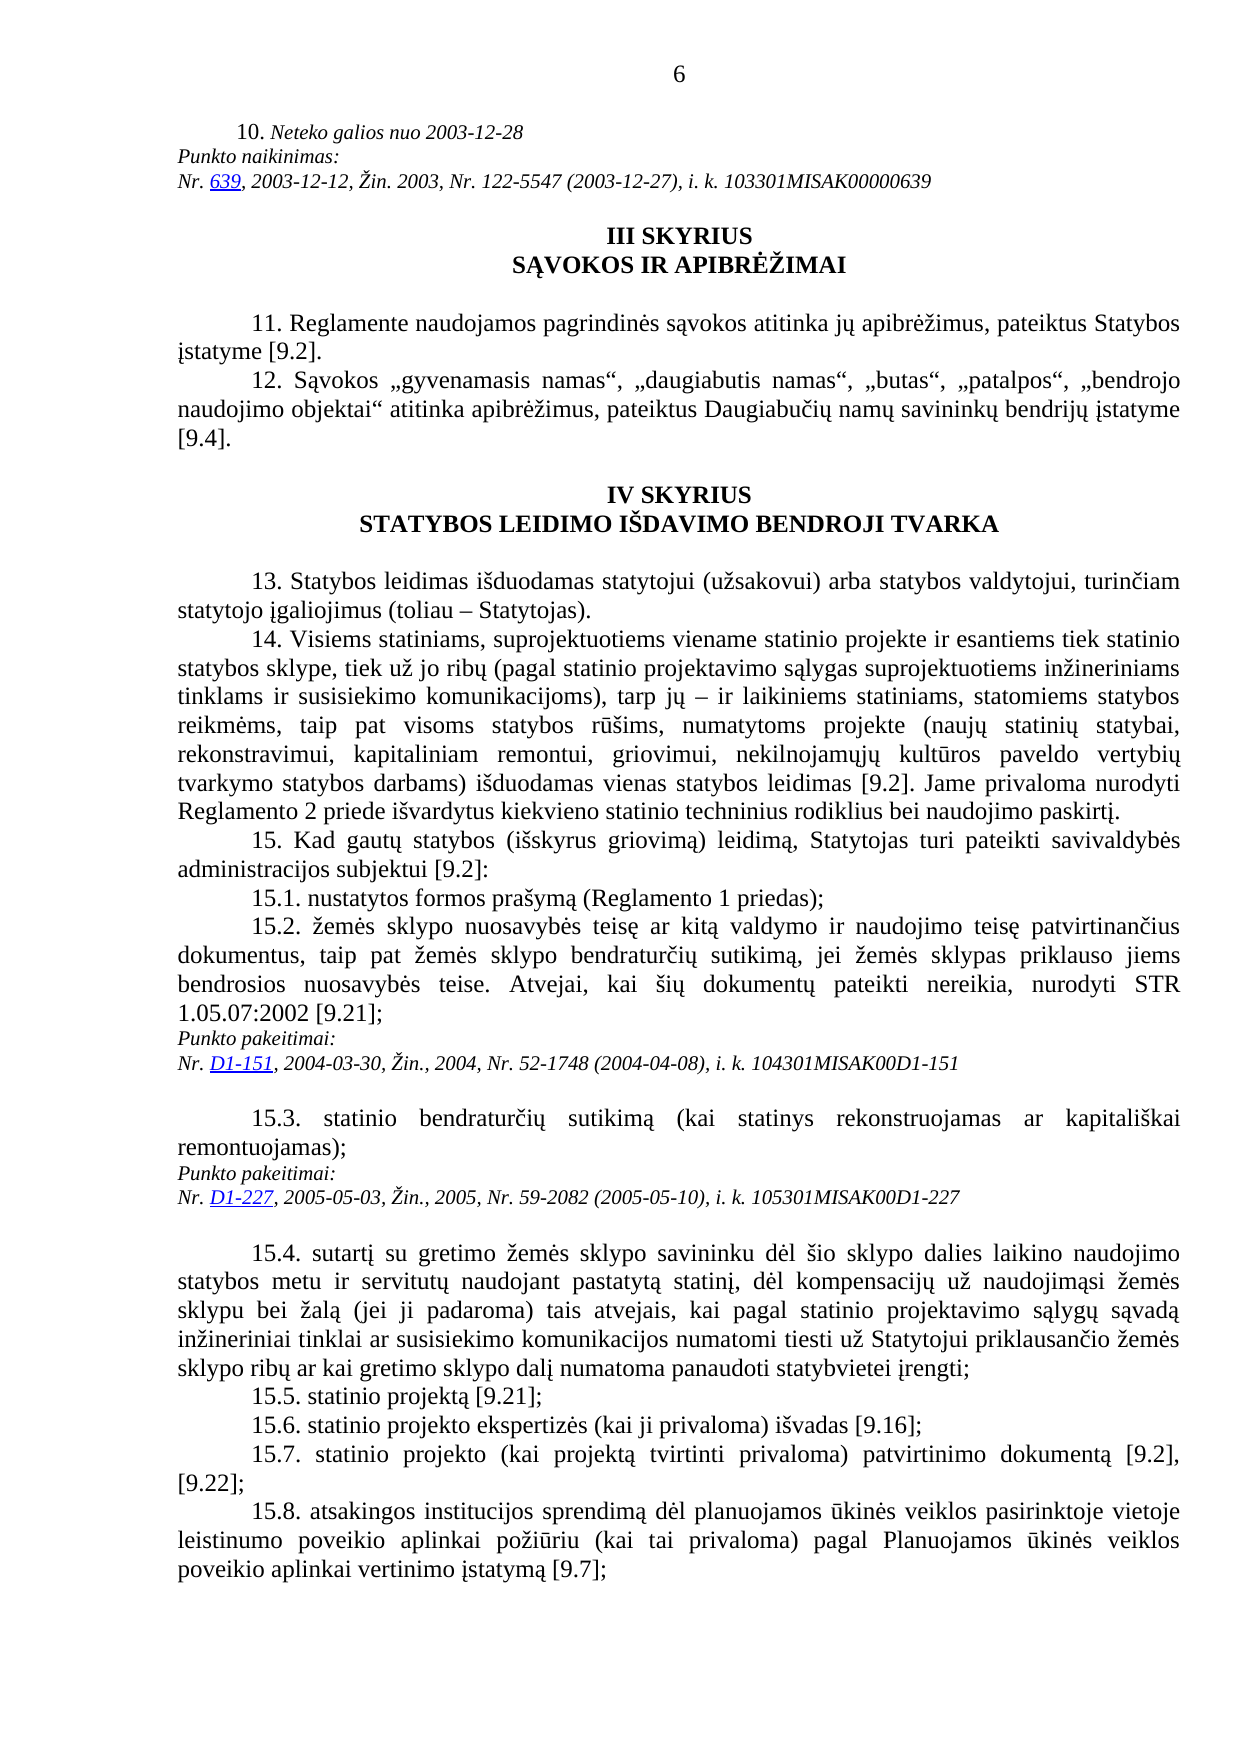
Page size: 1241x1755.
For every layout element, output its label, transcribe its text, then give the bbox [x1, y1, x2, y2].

text SĄVOKOS IR APIBRĖŽIMAI [177, 250, 1181, 279]
text 15.2. žemės sklypo nuosavybės teisę ar kitą valdymo ir naudojimo teisę patvirtinančius dokumentus, taip pat žemės sklypo bendraturčių sutikimą, jei žemės sklypas priklauso jiems bendrosios nuosavybės teise. Atvejai, kai šių dokumentų pateikti nereikia, nurodyti STR 1.05.07:2002 [9.21]; [177, 911, 1181, 1026]
text 15.6. statinio projekto ekspertizės (kai ji privaloma) išvadas [9.16]; [177, 1410, 1181, 1439]
text 14. Visiems statiniams, suprojektuotiems viename statinio projekte ir esantiems tiek statinio statybos sklype, tiek už jo ribų (pagal statinio projektavimo sąlygas suprojektuotiems inžineriniams tinklams ir susisiekimo komunikacijoms), tarp jų – ir laikiniems statiniams, statomiems statybos reikmėms, taip pat visoms statybos rūšims, numatytoms projekte (naujų statinių statybai, rekonstravimui, kapitaliniam remontui, griovimui, nekilnojamųjų kultūros paveldo vertybių tvarkymo statybos darbams) išduodamas vienas statybos leidimas [9.2]. Jame privaloma nurodyti Reglamento 2 priede išvardytus kiekvieno statinio techninius rodiklius bei naudojimo paskirtį. [177, 624, 1181, 825]
text Nr. D1-227, 2005-05-03, Žin., 2005, Nr. 59-2082 (2005-05-10), i. k. 105301MISAK00D1-227 [177, 1185, 1181, 1209]
text Punkto pakeitimai: [177, 1026, 1181, 1050]
text 11. Reglamente naudojamos pagrindinės sąvokos atitinka jų apibrėžimus, pateiktus Statybos įstatyme [9.2]. [177, 308, 1181, 365]
text 15.1. nustatytos formos prašymą (Reglamento 1 priedas); [177, 883, 1181, 911]
text 15.3. statinio bendraturčių sutikimą (kai statinys rekonstruojamas ar kapitališkai remontuojamas); [177, 1103, 1181, 1161]
text 15.4. sutartį su gretimo žemės sklypo savininku dėl šio sklypo dalies laikino naudojimo statybos metu ir servitutų naudojant pastatytą statinį, dėl kompensacijų už naudojimąsi žemės sklypu bei žalą (jei ji padaroma) tais atvejais, kai pagal statinio projektavimo sąlygų sąvadą inžineriniai tinklai ar susisiekimo komunikacijos numatomi tiesti už Statytojui priklausančio žemės sklypo ribų ar kai gretimo sklypo dalį numatoma panaudoti statybvietei įrengti; [177, 1238, 1181, 1381]
text Nr. D1-151, 2004-03-30, Žin., 2004, Nr. 52-1748 (2004-04-08), i. k. 104301MISAK00D1-151 [177, 1050, 1181, 1074]
text IV SKYRIUS [177, 480, 1181, 509]
text 15.5. statinio projektą [9.21]; [177, 1381, 1181, 1410]
text 10. Neteko galios nuo 2003-12-28 [177, 118, 1181, 144]
text Punkto pakeitimai: [177, 1161, 1181, 1185]
text Punkto naikinimas: [177, 144, 1181, 168]
text Nr. 639, 2003-12-12, Žin. 2003, Nr. 122-5547 (2003-12-27), i. k. 103301MISAK00000639 [177, 168, 1181, 193]
text 13. Statybos leidimas išduodamas statytojui (užsakovui) arba statybos valdytojui, turinčiam statytojo įgaliojimus (toliau – Statytojas). [177, 566, 1181, 624]
text STATYBOS LEIDIMO IŠDAVIMO BENDROJI TVARKA [177, 509, 1181, 538]
text 15.7. statinio projekto (kai projektą tvirtinti privaloma) patvirtinimo dokumentą [9.2], [9.22]; [177, 1439, 1181, 1496]
text 15. Kad gautų statybos (išskyrus griovimą) leidimą, Statytojas turi pateikti savivaldybės administracijos subjektui [9.2]: [177, 825, 1181, 883]
text III SKYRIUS [177, 221, 1181, 250]
text 15.8. atsakingos institucijos sprendimą dėl planuojamos ūkinės veiklos pasirinktoje vietoje leistinumo poveikio aplinkai požiūriu (kai tai privaloma) pagal Planuojamos ūkinės veiklos poveikio aplinkai vertinimo įstatymą [9.7]; [177, 1496, 1181, 1583]
text 12. Sąvokos „gyvenamasis namas“, „daugiabutis namas“, „butas“, „patalpos“, „bendrojo naudojimo objektai“ atitinka apibrėžimus, pateiktus Daugiabučių namų savininkų bendrijų įstatyme [9.4]. [177, 365, 1181, 451]
